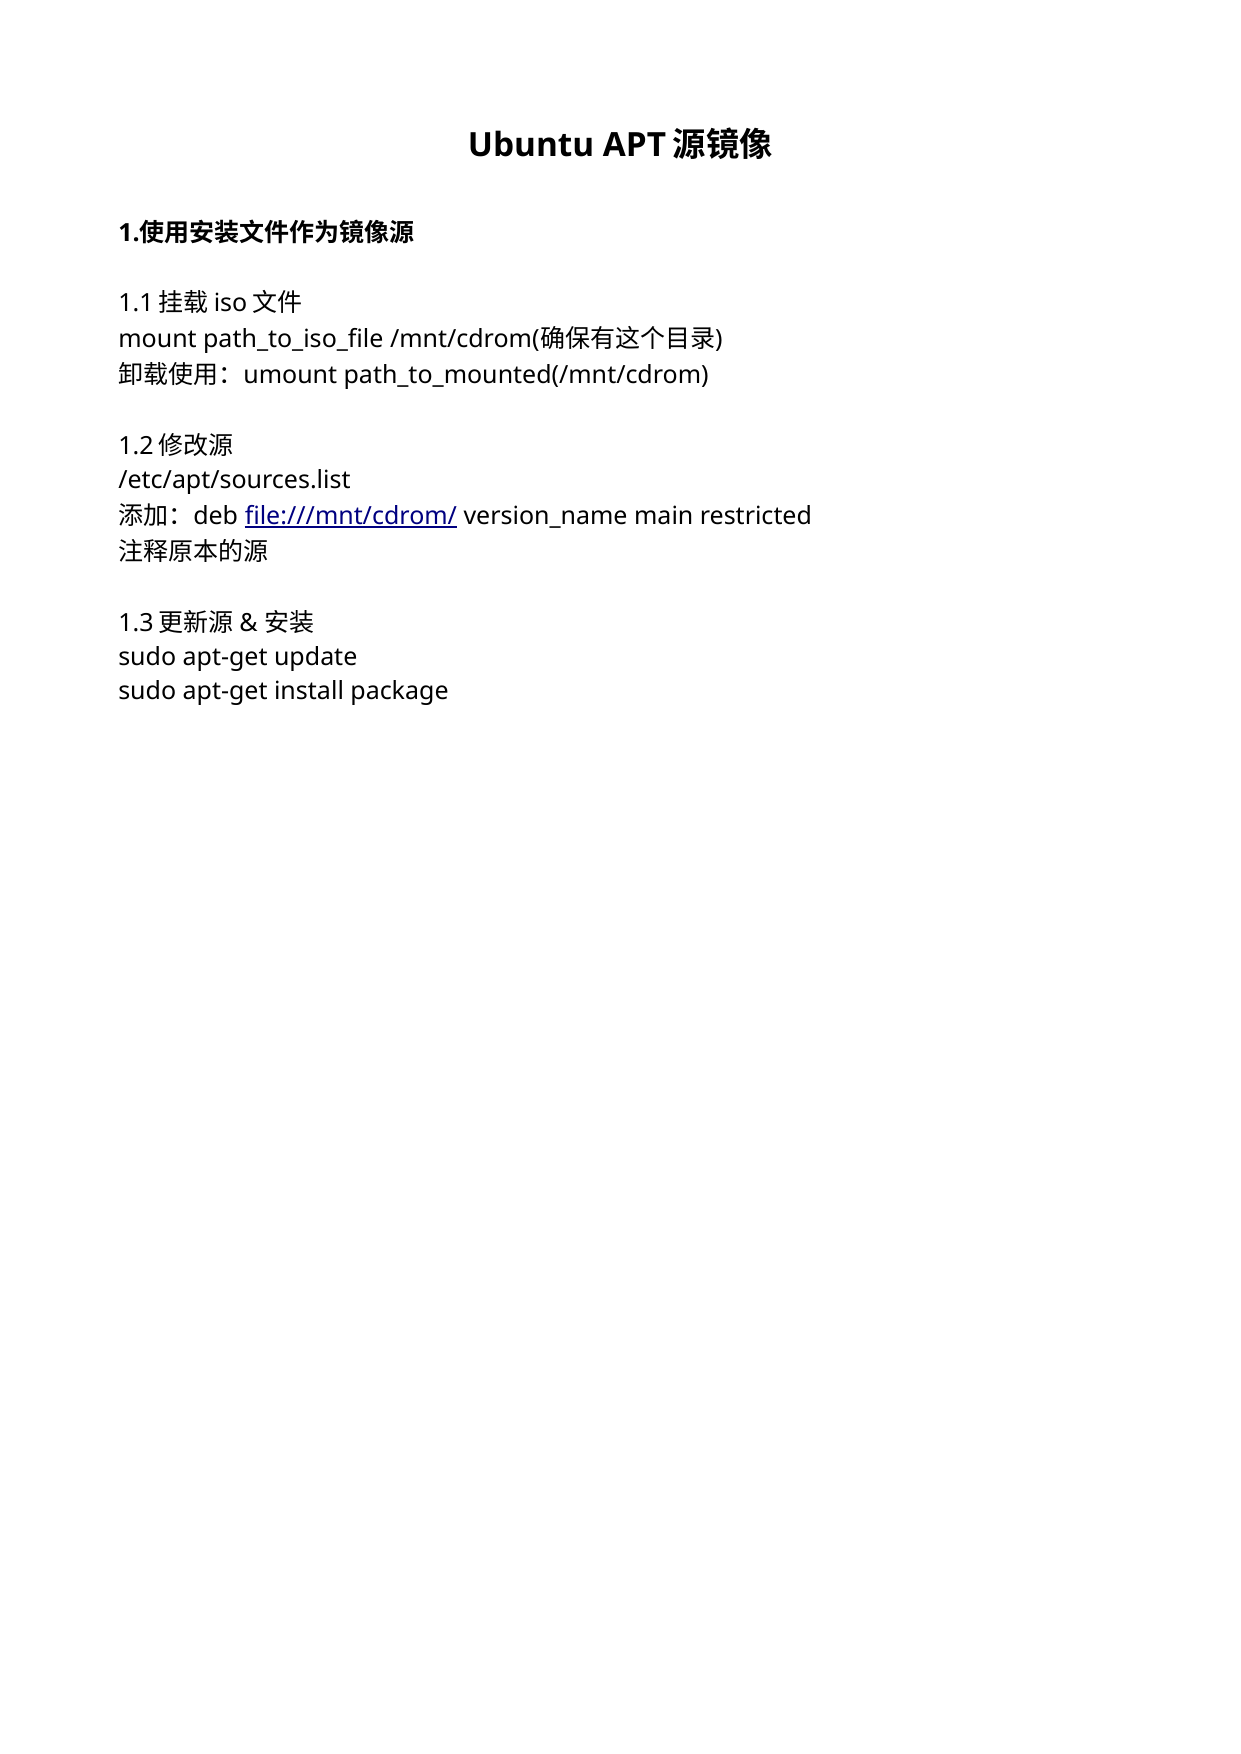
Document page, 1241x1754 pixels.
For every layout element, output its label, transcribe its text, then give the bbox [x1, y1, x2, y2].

text /etc/apt/sources.list [118, 461, 1122, 495]
text 1.使用安装文件作为镜像源 [118, 212, 1122, 248]
text 注释原本的源 [118, 532, 1122, 568]
text 添加：deb file:///mnt/cdrom/ version_name main restricted [118, 495, 1122, 532]
text Ubuntu APT源镜像 [118, 118, 1122, 167]
text 1.1挂载iso文件 [118, 282, 1122, 318]
text sudo apt-get update [118, 638, 1122, 672]
text sudo apt-get install package [118, 672, 1122, 706]
text 1.2修改源 [118, 425, 1122, 461]
text 卸载使用：umount path_to_mounted(/mnt/cdrom) [118, 355, 1122, 391]
text 1.3更新源 & 安装 [118, 602, 1122, 638]
text mount path_to_iso_file /mnt/cdrom(确保有这个目录) [118, 318, 1122, 355]
